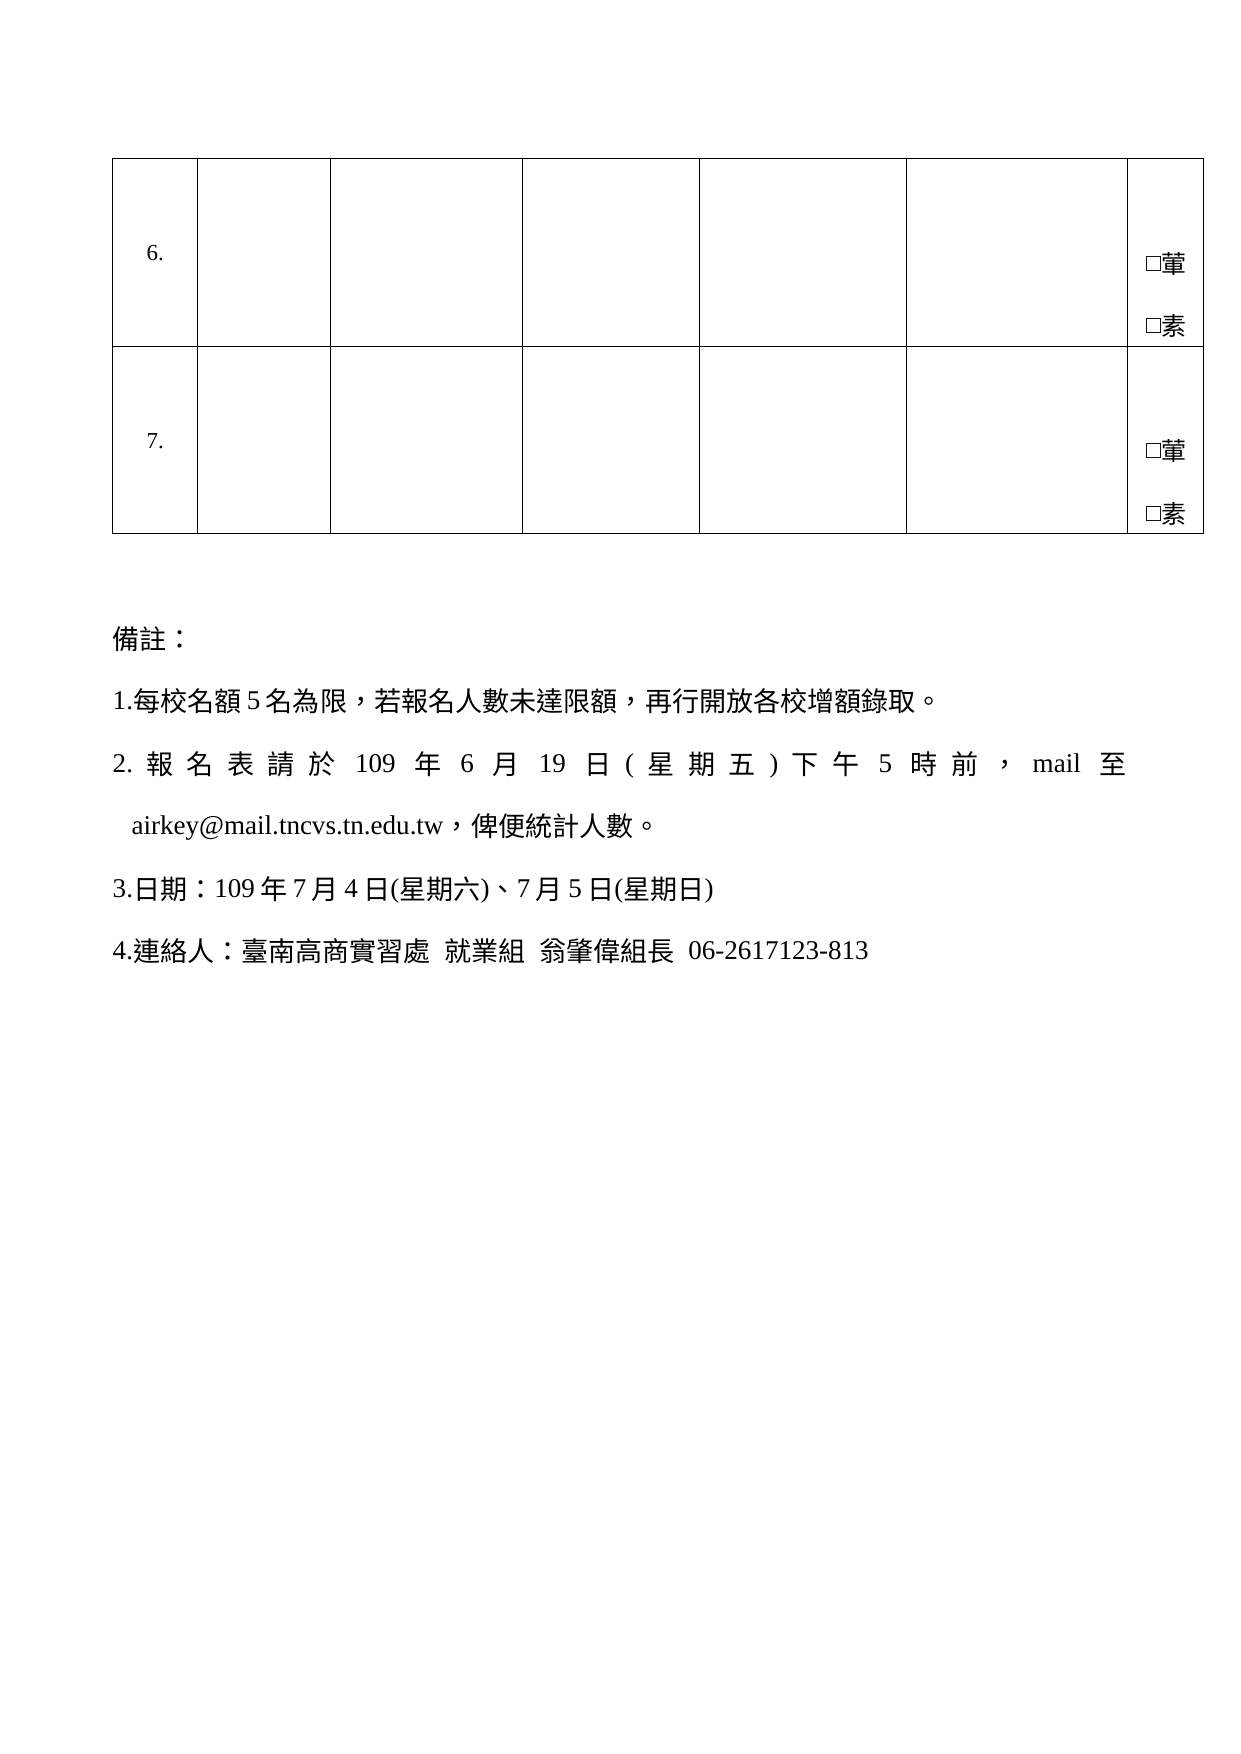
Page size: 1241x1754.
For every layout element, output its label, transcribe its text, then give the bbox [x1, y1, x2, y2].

text 4.連絡人：臺南高商實習處 就業組 翁肇偉組長 06-2617123-813 [112, 908, 1128, 971]
table_cell [700, 159, 906, 346]
table_cell □葷 □素 [1128, 347, 1203, 533]
table_cell [198, 159, 330, 346]
text 備註： [112, 596, 1128, 658]
table_cell [331, 159, 522, 346]
table_cell [523, 159, 699, 346]
table_cell [331, 347, 522, 533]
table_cell [198, 347, 330, 533]
table_cell [907, 159, 1127, 346]
text 1.每校名額5名為限，若報名人數未達限額，再行開放各校增額錄取。 [112, 658, 1128, 721]
table_cell [113, 159, 197, 346]
table_cell [700, 347, 906, 533]
text 3.日期：109年7月4日(星期六)、7月5日(星期日) [112, 846, 1128, 908]
table_cell [523, 347, 699, 533]
text 2.報名表請於109年6月19日(星期五)下午5時前，mail至airkey@mail.tncvs.tn.edu.tw，俾便統計人數。 [112, 721, 1128, 846]
table_cell □葷 □素 [1128, 159, 1203, 346]
table_cell [907, 347, 1127, 533]
table_cell [113, 347, 197, 533]
